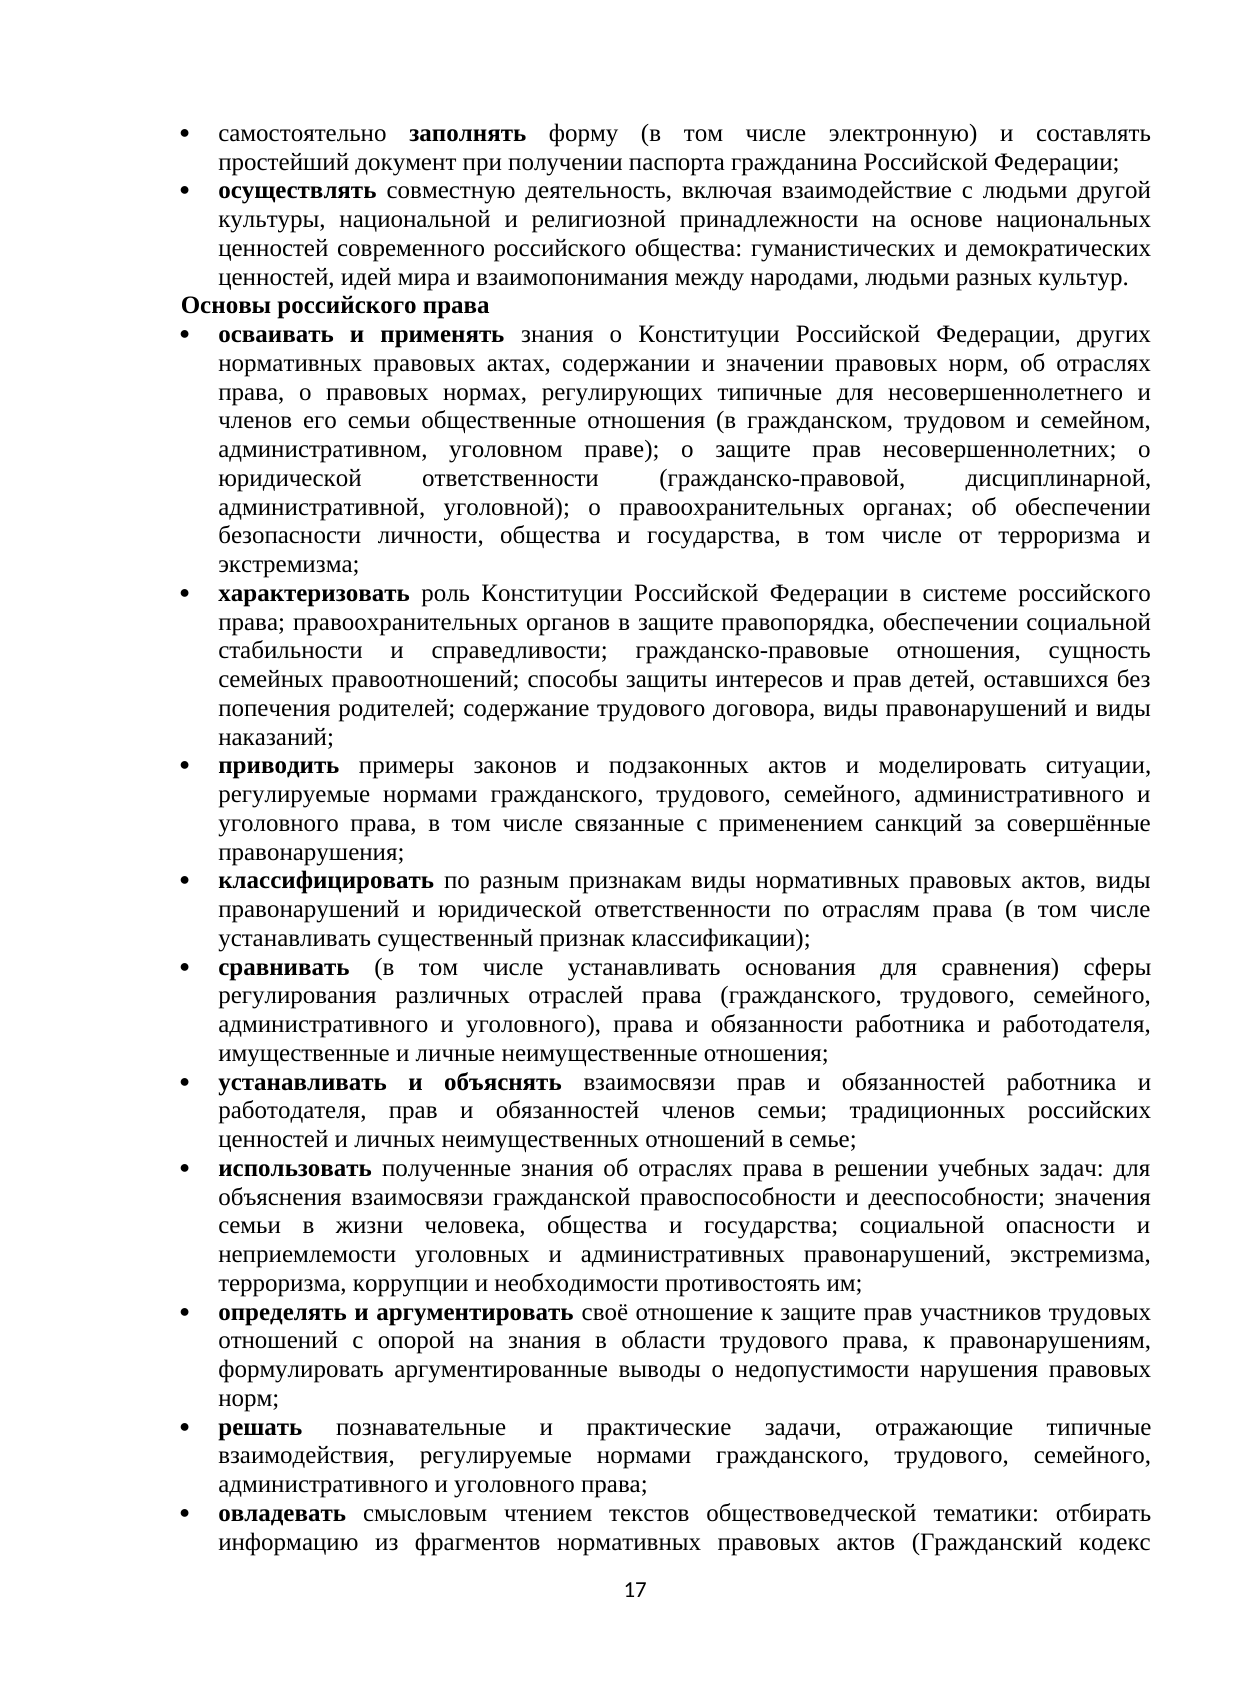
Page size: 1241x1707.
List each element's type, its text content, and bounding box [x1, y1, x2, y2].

list характеризовать роль Конституции Российской Федерации в системе российского права; правоохранительных органов в защите правопорядка, обеспечении социальной стабильности и справедливости; гражданско-правовые отношения, сущность семейных правоотношений; способы защиты интересов и прав детей, оставшихся без попечения родителей; содержание трудового договора, виды правонарушений и виды наказаний; [181, 578, 1152, 751]
list устанавливать и объяснять взаимосвязи прав и обязанностей работника и работодателя, прав и обязанностей членов семьи; традиционных российских ценностей и личных неимущественных отношений в семье; [181, 1067, 1152, 1153]
list использовать полученные знания об отраслях права в решении учебных задач: для объяснения взаимосвязи гражданской правоспособности и дееспособности; значения семьи в жизни человека, общества и государства; социальной опасности и неприемлемости уголовных и административных правонарушений, экстремизма, терроризма, коррупции и необходимости противостоять им; [181, 1153, 1152, 1297]
list осваивать и применять знания о Конституции Российской Федерации, других нормативных правовых актах, содержании и значении правовых норм, об отраслях права, о правовых нормах, регулирующих типичные для несовершеннолетнего и членов его семьи общественные отношения (в гражданском, трудовом и семейном, административном, уголовном праве); о защите прав несовершеннолетних; о юридической ответственности (гражданско-правовой, дисциплинарной, административной, уголовной); о правоохранительных органах; об обеспечении безопасности личности, общества и государства, в том числе от терроризма и экстремизма; [181, 319, 1152, 578]
list приводить примеры законов и подзаконных актов и моделировать ситуации, регулируемые нормами гражданского, трудового, семейного, административного и уголовного права, в том числе связанные с применением санкций за совершённые правонарушения; [181, 751, 1152, 866]
list осуществлять совместную деятельность, включая взаимодействие с людьми другой культуры, национальной и религиозной принадлежности на основе национальных ценностей современного российского общества: гуманистических и демократических ценностей, идей мира и взаимопонимания между народами, людьми разных культур. [181, 176, 1152, 291]
list определять и аргументировать своё отношение к защите прав участников трудовых отношений с опорой на знания в области трудового права, к правонарушениям, формулировать аргументированные выводы о недопустимости нарушения правовых норм; [181, 1297, 1152, 1412]
list классифицировать по разным признакам виды нормативных правовых актов, виды правонарушений и юридической ответственности по отраслям права (в том числе устанавливать существенный признак классификации); [181, 866, 1152, 952]
list овладевать смысловым чтением текстов обществоведческой тематики: отбирать информацию из фрагментов нормативных правовых актов (Гражданский кодекс [181, 1498, 1152, 1556]
text Основы российского права [118, 291, 1152, 319]
list самостоятельно заполнять форму (в том числе электронную) и составлять простейший документ при получении паспорта гражданина Российской Федерации; [181, 118, 1152, 176]
list решать познавательные и практические задачи, отражающие типичные взаимодействия, регулируемые нормами гражданского, трудового, семейного, административного и уголовного права; [181, 1412, 1152, 1498]
list сравнивать (в том числе устанавливать основания для сравнения) сферы регулирования различных отраслей права (гражданского, трудового, семейного, административного и уголовного), права и обязанности работника и работодателя, имущественные и личные неимущественные отношения; [181, 952, 1152, 1067]
